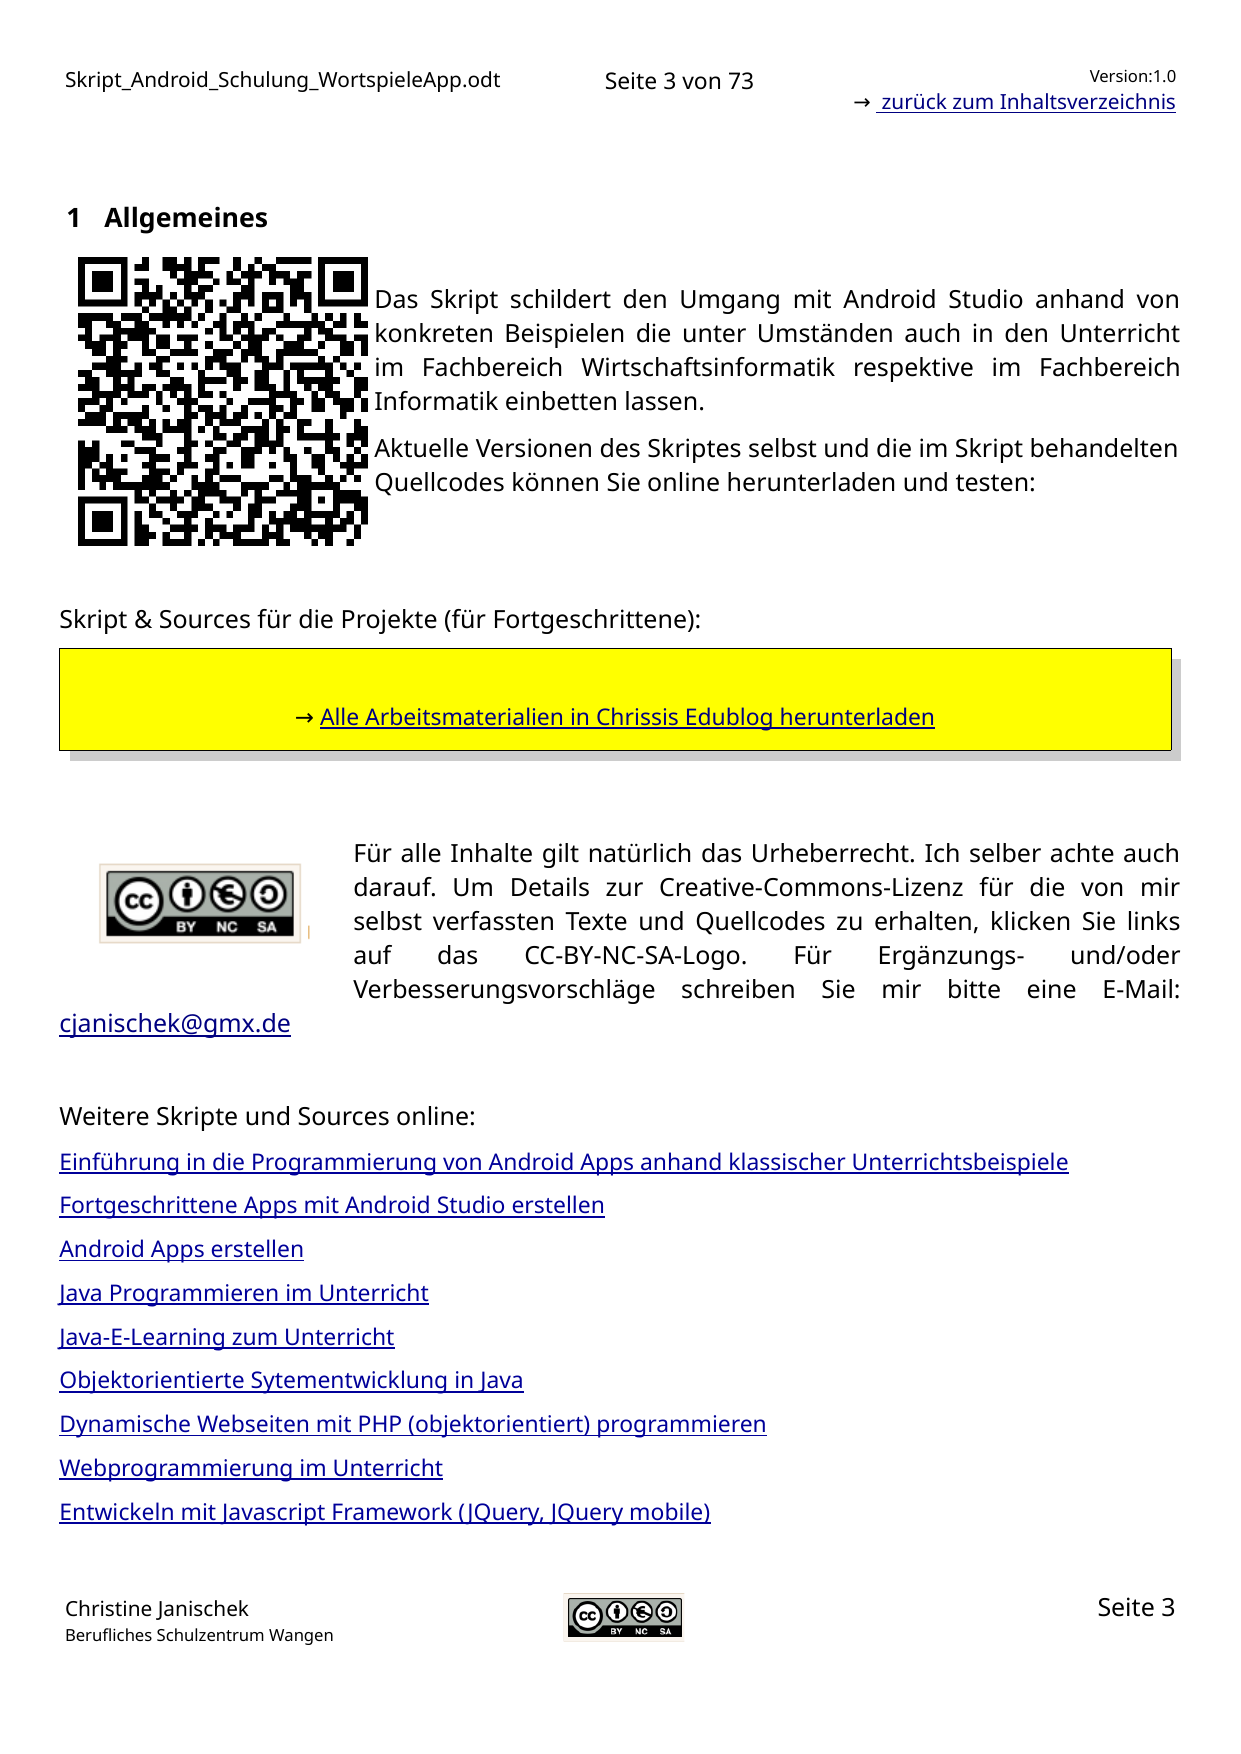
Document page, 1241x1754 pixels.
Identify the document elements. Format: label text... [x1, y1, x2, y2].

text Objektorientierte Sytementwicklung in Java [59, 1364, 1181, 1396]
text Dynamische Webseiten mit PHP (objektorientiert) programmieren [59, 1408, 1181, 1439]
text Entwickeln mit Javascript Framework (JQuery, JQuery mobile) [59, 1496, 1181, 1527]
text Java Programmieren im Unterricht [59, 1277, 1181, 1308]
table_header → Alle Arbeitsmaterialien in Chrissis Edublog herunterladen [60, 649, 1171, 750]
text Webprogrammierung im Unterricht [59, 1452, 1181, 1483]
subtitle Allgemeines [59, 199, 1181, 235]
picture [563, 1592, 685, 1642]
text Weitere Skripte und Sources online: [59, 1099, 1181, 1133]
text Für alle Inhalte gilt natürlich das Urheberrecht. Ich selber achte auch darauf. Um Details zur Creative-Commons-Lizenz für die von mir selbst verfassten Texte und Quellcodes zu erhalten, klicken Sie links auf das CC-BY-NC-SA-Logo. Für Ergänzungs- und/oder Verbesserungsvorschläge schreiben Sie mir bitte eine E-Mail: cjanischek@gmx.de [59, 836, 1181, 1040]
text Einführung in die Programmierung von Android Apps anhand klassischer Unterrichtsbeispiele [59, 1146, 1181, 1177]
text Aktuelle Versionen des Skriptes selbst und die im Skript behandelten Quellcodes können Sie online herunterladen und testen: [374, 431, 1181, 499]
text Skript & Sources für die Projekte (für Fortgeschrittene): [59, 601, 1181, 636]
text Android Apps erstellen [59, 1233, 1181, 1264]
picture [95, 858, 310, 951]
text Java-E-Learning zum Unterricht [59, 1321, 1181, 1352]
picture [71, 250, 374, 553]
text Das Skript schildert den Umgang mit Android Studio anhand von konkreten Beispielen die unter Umständen auch in den Unterricht im Fachbereich Wirtschaftsinformatik respektive im Fachbereich Informatik einbetten lassen. [374, 282, 1181, 418]
text Fortgeschrittene Apps mit Android Studio erstellen [59, 1189, 1181, 1221]
